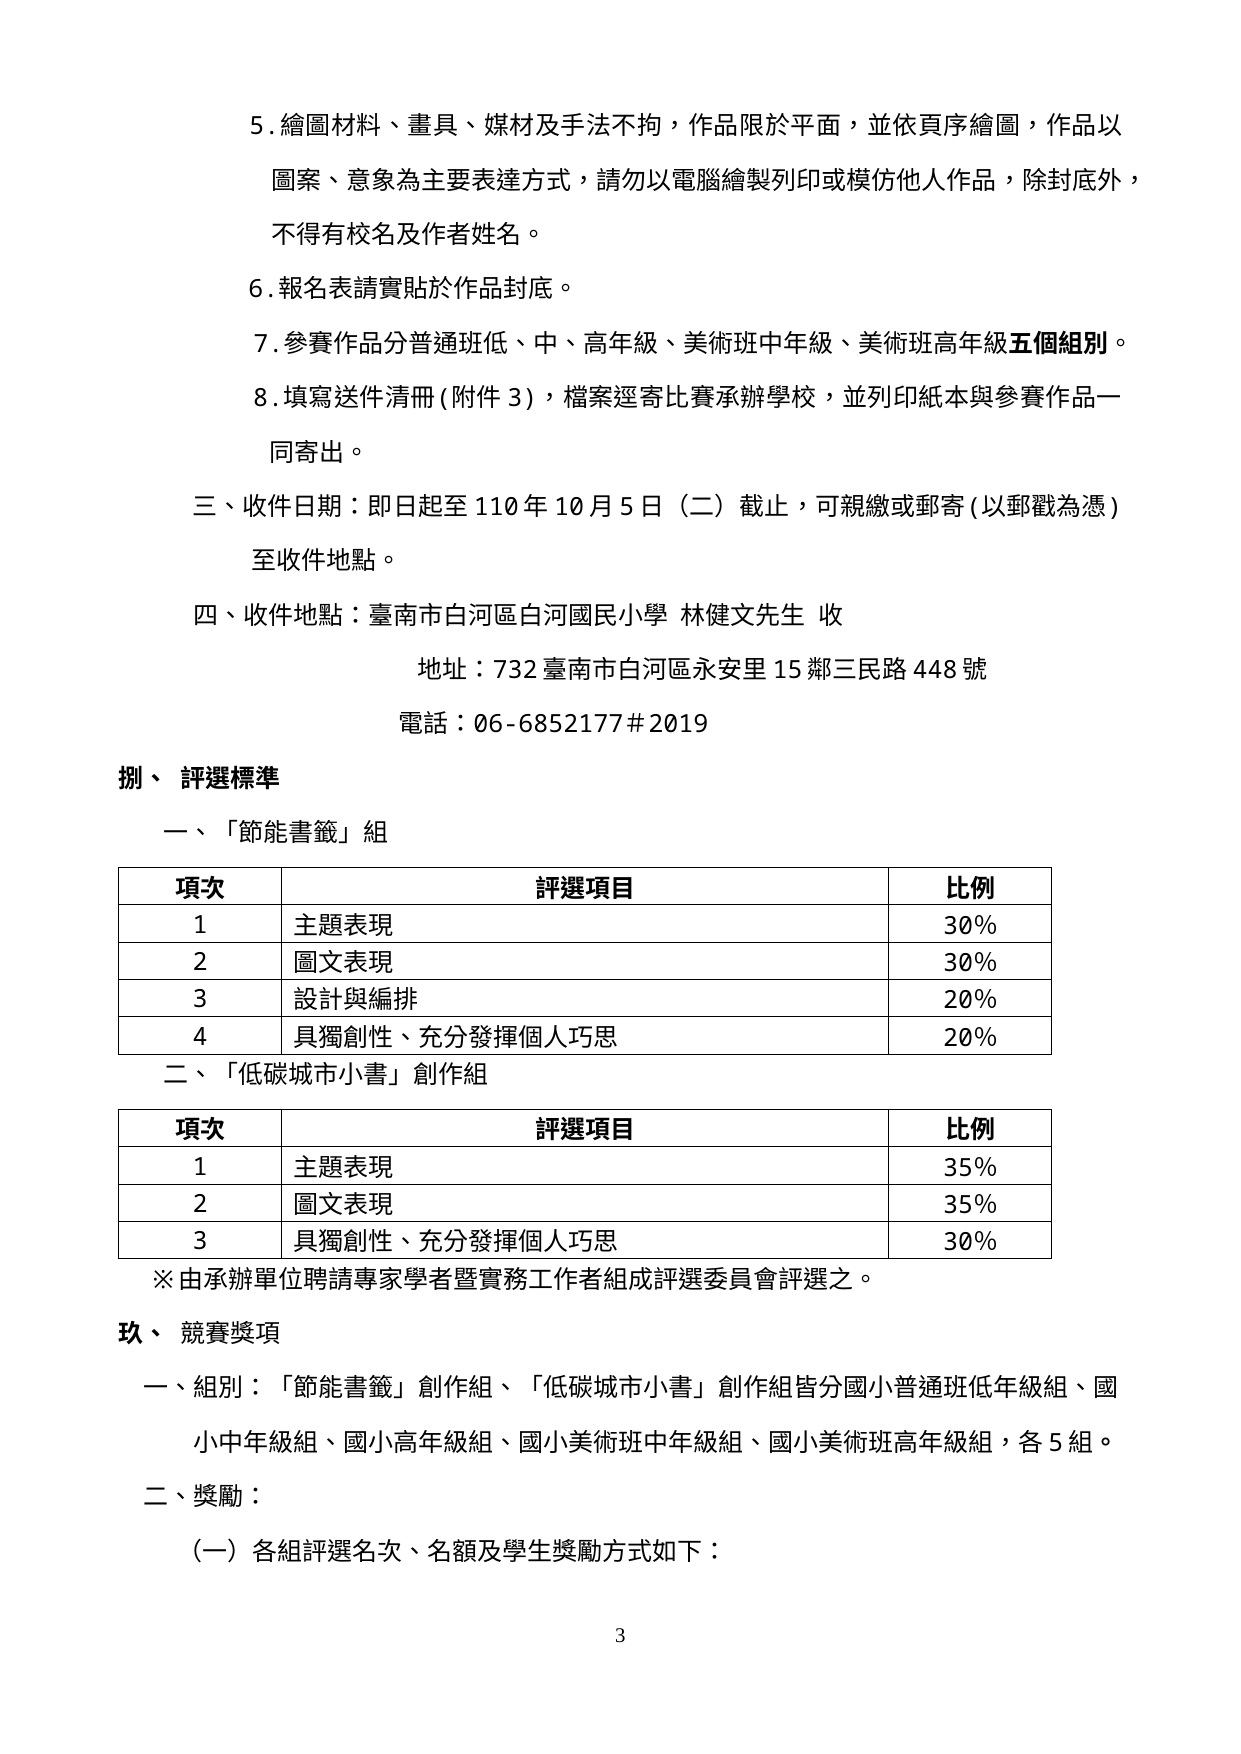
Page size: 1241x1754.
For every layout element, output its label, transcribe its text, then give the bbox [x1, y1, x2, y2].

table_cell 圖文表現 [282, 943, 888, 979]
table_cell 3 [119, 1222, 281, 1258]
text 8.填寫送件清冊(附件3)，檔案逕寄比賽承辦學校，並列印紙本與參賽作品一同寄出。 [207, 378, 1122, 468]
list 競賽獎項 [118, 1313, 1122, 1350]
table_cell 2 [119, 943, 281, 979]
text 一、組別：「節能書籤」創作組、「低碳城市小書」創作組皆分國小普通班低年級組、國小中年級組、國小高年級組、國小美術班中年級組、國小美術班高年級組，各5組。 [143, 1368, 1122, 1458]
list 評選標準 [118, 758, 1122, 794]
text 5.繪圖材料、畫具、媒材及手法不拘，作品限於平面，並依頁序繪圖，作品以圖案、意象為主要表達方式，請勿以電腦繪製列印或模仿他人作品，除封底外，不得有校名及作者姓名。 [234, 106, 1122, 251]
table_cell 具獨創性、充分發揮個人巧思 [282, 1222, 888, 1258]
text 7.參賽作品分普通班低、中、高年級、美術班中年級、美術班高年級五個組別。 [193, 323, 1122, 359]
table_header 項次 [119, 868, 281, 904]
text 二、獎勵： [118, 1477, 1122, 1513]
text 二、「低碳城市小書」創作組 [118, 1054, 1122, 1091]
table_cell 35％ [889, 1185, 1051, 1221]
table_cell 3 [119, 980, 281, 1016]
text 6.報名表請實貼於作品封底。 [193, 269, 1122, 305]
table_cell 30％ [889, 905, 1051, 942]
table_cell 1 [119, 1147, 281, 1183]
table_cell 4 [119, 1017, 281, 1053]
text ※由承辦單位聘請專家學者暨實務工作者組成評選委員會評選之。 [118, 1259, 1122, 1295]
table_cell 圖文表現 [282, 1185, 888, 1221]
table_cell 30％ [889, 1222, 1051, 1258]
table_cell 20％ [889, 980, 1051, 1016]
table_cell 主題表現 [282, 1147, 888, 1183]
text 地址：732臺南市白河區永安里15鄰三民路448號 [132, 649, 1122, 686]
text 四、收件地點：臺南市白河區白河國民小學 林健文先生 收 [193, 595, 1122, 631]
text （一）各組評選名次、名額及學生獎勵方式如下： [177, 1531, 1122, 1567]
table_cell 具獨創性、充分發揮個人巧思 [282, 1017, 888, 1053]
table_cell 20％ [889, 1017, 1051, 1053]
table_cell 30％ [889, 943, 1051, 979]
table_cell 35％ [889, 1147, 1051, 1183]
table_header 比例 [889, 868, 1051, 904]
table_header 評選項目 [282, 868, 888, 904]
table_header 評選項目 [282, 1110, 888, 1146]
text 三、收件日期：即日起至110年10月5日（二）截止，可親繳或郵寄(以郵戳為憑)至收件地點。 [192, 486, 1122, 577]
table_cell 1 [119, 905, 281, 942]
table_header 項次 [119, 1110, 281, 1146]
table_cell 2 [119, 1185, 281, 1221]
table_header 比例 [889, 1110, 1051, 1146]
text 電話：06-6852177＃2019 [218, 704, 1122, 740]
text 一、「節能書籤」組 [118, 813, 1122, 849]
table_cell 設計與編排 [282, 980, 888, 1016]
table_cell 主題表現 [282, 905, 888, 942]
